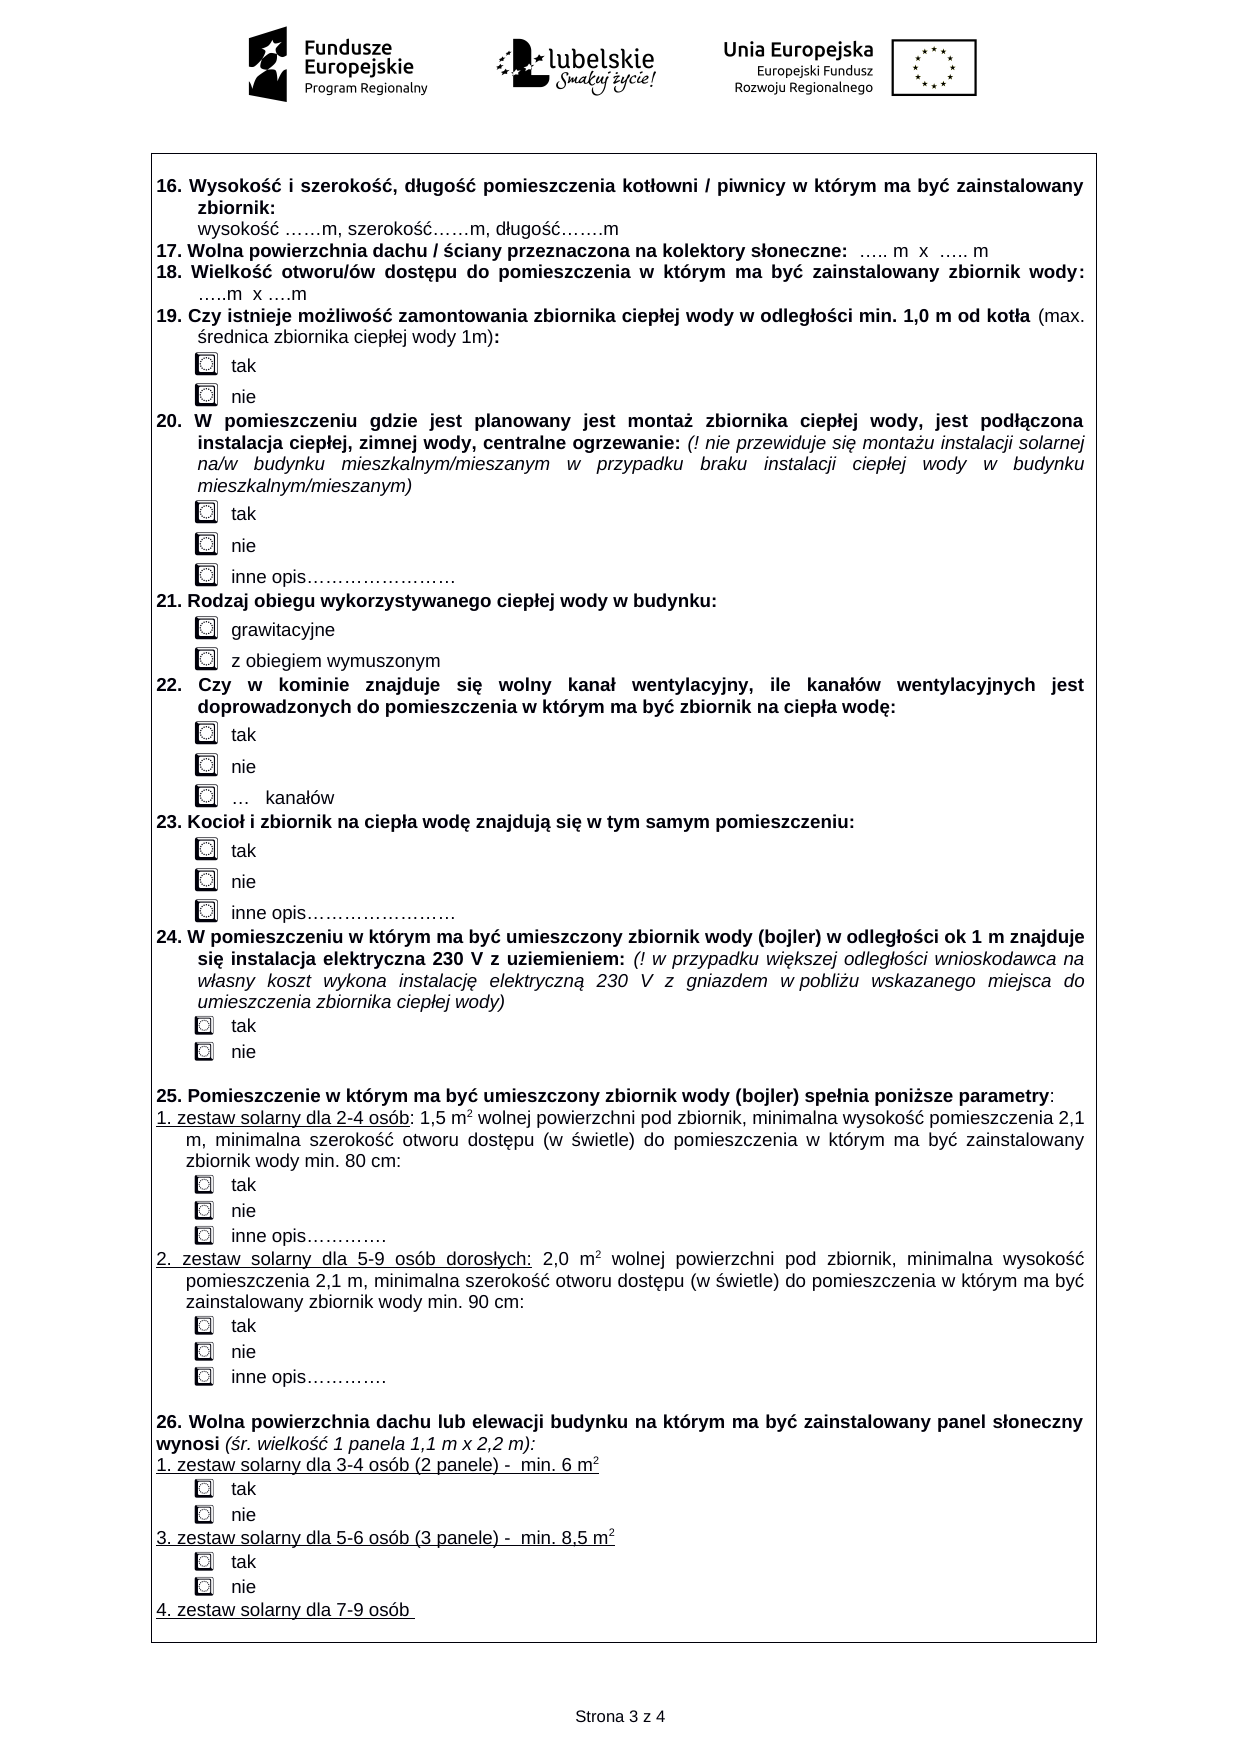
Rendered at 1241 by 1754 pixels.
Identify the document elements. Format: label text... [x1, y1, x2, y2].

picture [136, 6, 1110, 142]
table_cell 16. Wysokość i szerokość, długość pomieszczenia kotłowni / piwnicy w którym ma być zainstalowany zbiornik: wysokość ……m, szerokość……m, długość…….m 17. Wolna powierzchnia dachu / ściany przeznaczona na kolektory słoneczne: ….. m x ….. m 18. Wielkość otworu/ów dostępu do pomieszczenia w którym ma być zainstalowany zbiornik wody: …..m x ….m 19. Czy istnieje możliwość zamontowania zbiornika ciepłej wody w odległości min. 1,0 m od kotła (max. średnica zbiornika ciepłej wody 1m): tak nie 20. W pomieszczeniu gdzie jest planowany jest montaż zbiornika ciepłej wody, jest podłączona instalacja ciepłej, zimnej wody, centralne ogrzewanie: (! nie przewiduje się montażu instalacji solarnej na/w budynku mieszkalnym/mieszanym w przypadku braku instalacji ciepłej wody w budynku mieszkalnym/mieszanym) tak nie inne opis…………………… 21. Rodzaj obiegu wykorzystywanego ciepłej wody w budynku: grawitacyjne z obiegiem wymuszonym 22. Czy w kominie znajduje się wolny kanał wentylacyjny, ile kanałów wentylacyjnych jest doprowadzonych do pomieszczenia w którym ma być zbiornik na ciepła wodę: tak nie … kanałów 23. Kocioł i zbiornik na ciepła wodę znajdują się w tym samym pomieszczeniu: tak nie inne opis…………………… 24. W pomieszczeniu w którym ma być umieszczony zbiornik wody (bojler) w odległości ok 1 m znajduje się instalacja elektryczna 230 V z uziemieniem: (! w przypadku większej odległości wnioskodawca na własny koszt wykona instalację elektryczną 230 V z gniazdem w pobliżu wskazanego miejsca do umieszczenia zbiornika ciepłej wody) tak nie 25. Pomieszczenie w którym ma być umieszczony zbiornik wody (bojler) spełnia poniższe parametry: 1. zestaw solarny dla 2-4 osób: 1,5 m2 wolnej powierzchni pod zbiornik, minimalna wysokość pomieszczenia 2,1 m, minimalna szerokość otworu dostępu (w świetle) do pomieszczenia w którym ma być zainstalowany zbiornik wody min. 80 cm: tak nie inne opis…………. 2. zestaw solarny dla 5-9 osób dorosłych: 2,0 m2 wolnej powierzchni pod zbiornik, minimalna wysokość pomieszczenia 2,1 m, minimalna szerokość otworu dostępu (w świetle) do pomieszczenia w którym ma być zainstalowany zbiornik wody min. 90 cm: tak nie inne opis…………. 26. Wolna powierzchnia dachu lub elewacji budynku na którym ma być zainstalowany panel słoneczny wynosi (śr. wielkość 1 panela 1,1 m x 2,2 m): 1. zestaw solarny dla 3-4 osób (2 panele) - min. 6 m2 tak nie 3. zestaw solarny dla 5-6 osób (3 panele) - min. 8,5 m2 tak nie 4. zestaw solarny dla 7-9 osób [152, 154, 1096, 1642]
